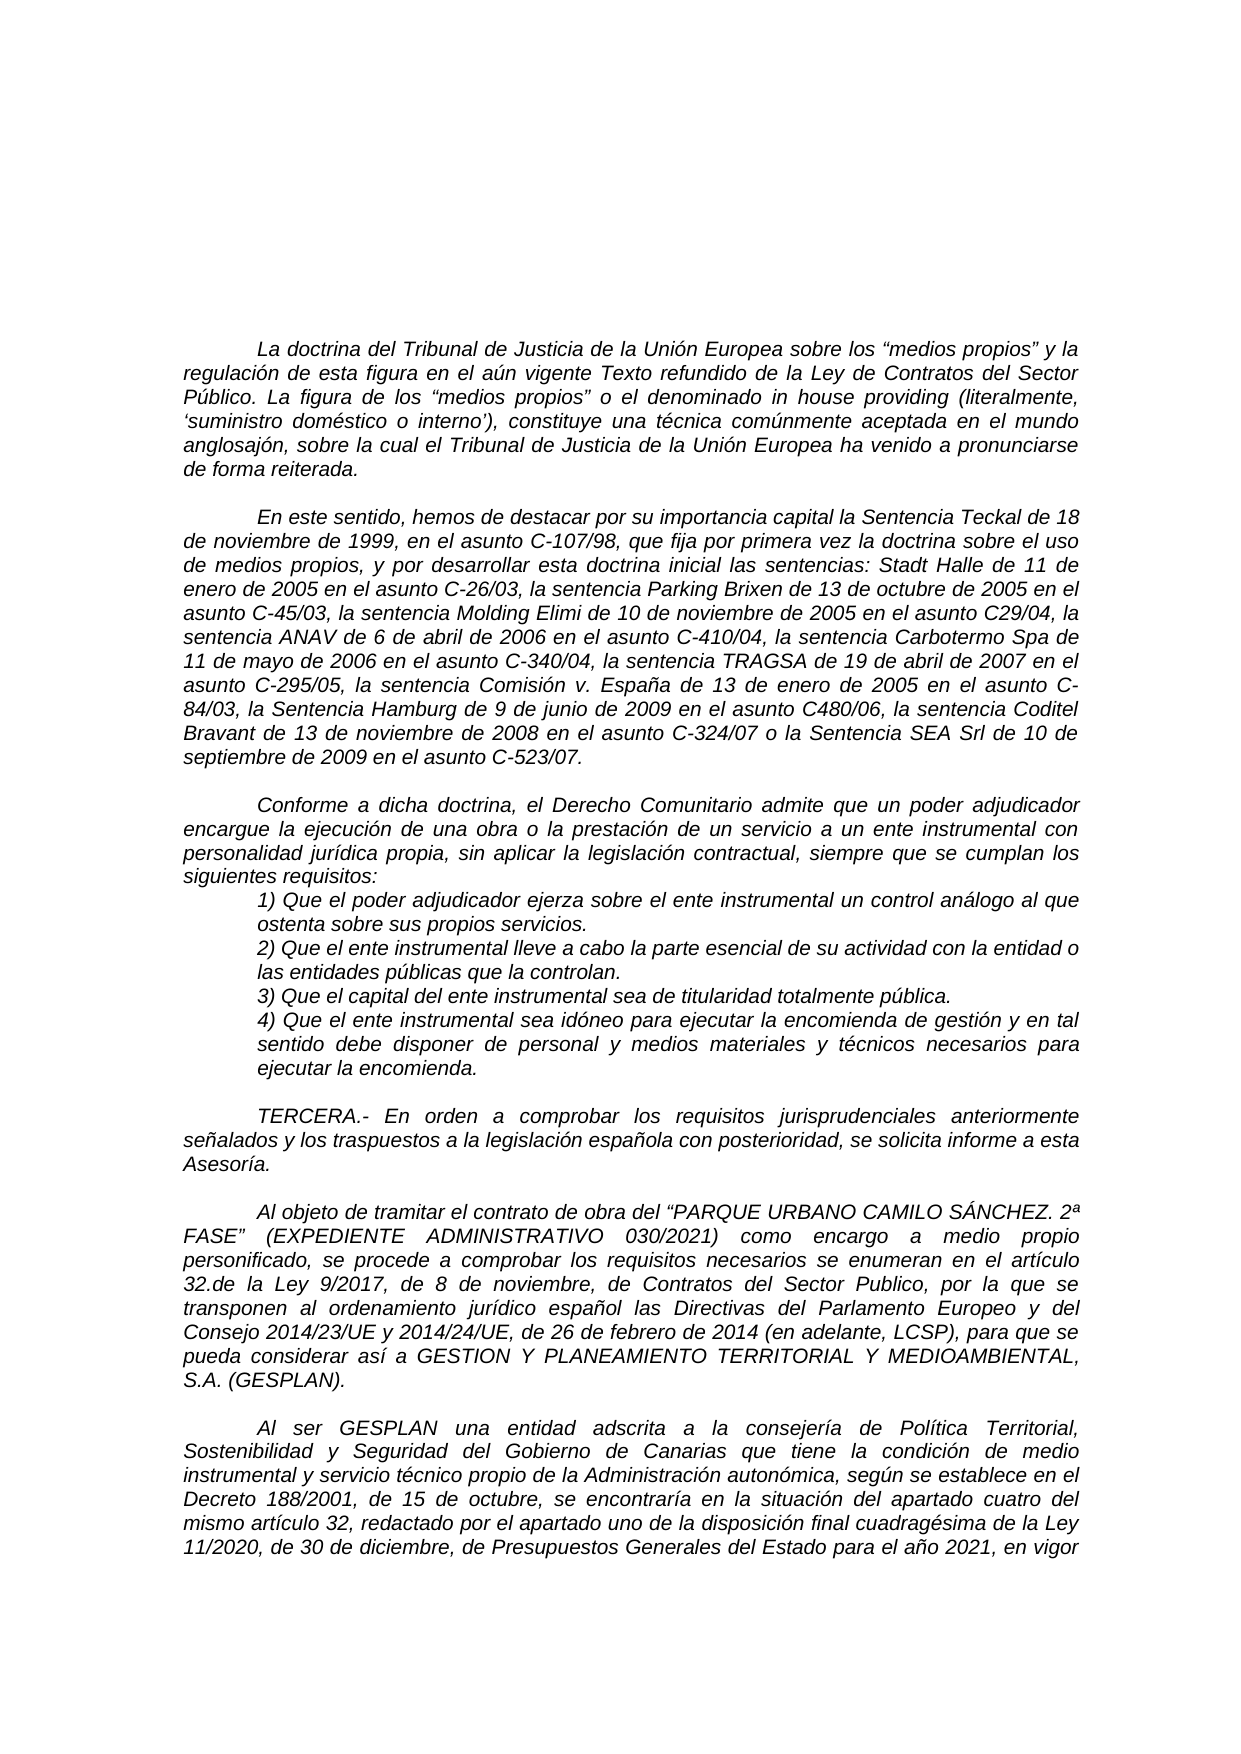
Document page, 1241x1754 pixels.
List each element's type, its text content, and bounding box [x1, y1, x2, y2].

text 4) Que el ente instrumental sea idóneo para ejecutar la encomienda de gestión y en tal sentido debe disponer de personal y medios materiales y técnicos necesarios para ejecutar la encomienda. [257, 1008, 1081, 1080]
text Al ser GESPLAN una entidad adscrita a la consejería de Política Territorial, Sostenibilidad y Seguridad del Gobierno de Canarias que tiene la condición de medio instrumental y servicio técnico propio de la Administración autonómica, según se establece en el Decreto 188/2001, de 15 de octubre, se encontraría en la situación del apartado cuatro del mismo artículo 32, redactado por el apartado uno de la disposición final cuadragésima de la Ley 11/2020, de 30 de diciembre, de Presupuestos Generales del Estado para el año 2021, en vigor [183, 1415, 1081, 1559]
text Conforme a dicha doctrina, el Derecho Comunitario admite que un poder adjudicador encargue la ejecución de una obra o la prestación de un servicio a un ente instrumental con personalidad jurídica propia, sin aplicar la legislación contractual, siempre que se cumplan los siguientes requisitos: [183, 792, 1081, 888]
text La doctrina del Tribunal de Justicia de la Unión Europea sobre los “medios propios” y la regulación de esta figura en el aún vigente Texto refundido de la Ley de Contratos del Sector Público. La figura de los “medios propios” o el denominado in house providing (literalmente, ‘suministro doméstico o interno’), constituye una técnica comúnmente aceptada en el mundo anglosajón, sobre la cual el Tribunal de Justicia de la Unión Europea ha venido a pronunciarse de forma reiterada. [183, 337, 1081, 481]
text En este sentido, hemos de destacar por su importancia capital la Sentencia Teckal de 18 de noviembre de 1999, en el asunto C-107/98, que fija por primera vez la doctrina sobre el uso de medios propios, y por desarrollar esta doctrina inicial las sentencias: Stadt Halle de 11 de enero de 2005 en el asunto C-26/03, la sentencia Parking Brixen de 13 de octubre de 2005 en el asunto C-45/03, la sentencia Molding Elimi de 10 de noviembre de 2005 en el asunto C29/04, la sentencia ANAV de 6 de abril de 2006 en el asunto C-410/04, la sentencia Carbotermo Spa de 11 de mayo de 2006 en el asunto C-340/04, la sentencia TRAGSA de 19 de abril de 2007 en el asunto C-295/05, la sentencia Comisión v. España de 13 de enero de 2005 en el asunto C- 84/03, la Sentencia Hamburg de 9 de junio de 2009 en el asunto C480/06, la sentencia Coditel Bravant de 13 de noviembre de 2008 en el asunto C-324/07 o la Sentencia SEA Srl de 10 de septiembre de 2009 en el asunto C-523/07. [183, 505, 1081, 768]
text 2) Que el ente instrumental lleve a cabo la parte esencial de su actividad con la entidad o las entidades públicas que la controlan. [257, 936, 1081, 984]
text 1) Que el poder adjudicador ejerza sobre el ente instrumental un control análogo al que ostenta sobre sus propios servicios. [257, 888, 1081, 936]
text 3) Que el capital del ente instrumental sea de titularidad totalmente pública. [183, 984, 1081, 1008]
text TERCERA.- En orden a comprobar los requisitos jurisprudenciales anteriormente señalados y los traspuestos a la legislación española con posterioridad, se solicita informe a esta Asesoría. [183, 1104, 1081, 1176]
text Al objeto de tramitar el contrato de obra del “PARQUE URBANO CAMILO SÁNCHEZ. 2ª FASE” (EXPEDIENTE ADMINISTRATIVO 030/2021) como encargo a medio propio personificado, se procede a comprobar los requisitos necesarios se enumeran en el artículo 32.de la Ley 9/2017, de 8 de noviembre, de Contratos del Sector Publico, por la que se transponen al ordenamiento jurídico español las Directivas del Parlamento Europeo y del Consejo 2014/23/UE y 2014/24/UE, de 26 de febrero de 2014 (en adelante, LCSP), para que se pueda considerar así a GESTION Y PLANEAMIENTO TERRITORIAL Y MEDIOAMBIENTAL, S.A. (GESPLAN). [183, 1200, 1081, 1391]
